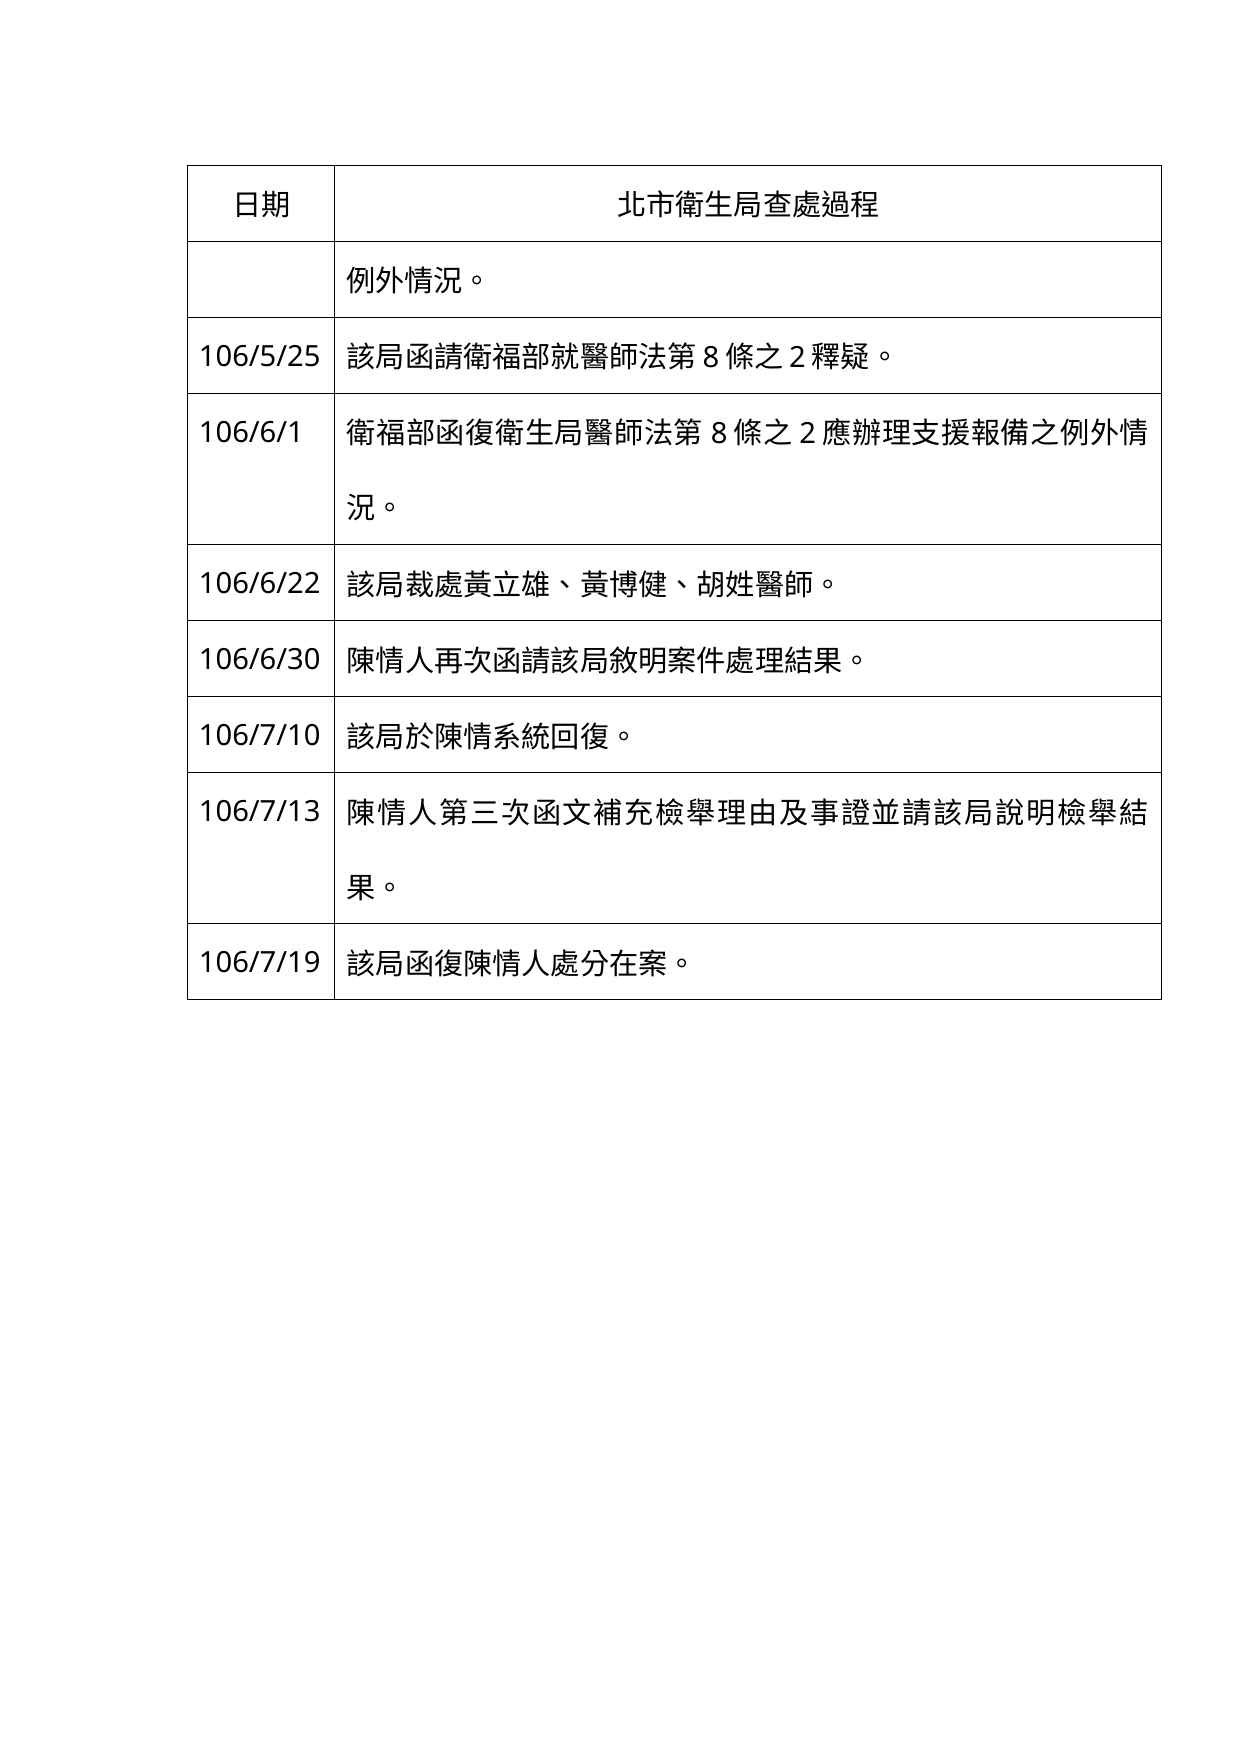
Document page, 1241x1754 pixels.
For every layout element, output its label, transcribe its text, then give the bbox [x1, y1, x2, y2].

table_cell 106/7/13 [188, 773, 334, 923]
table_cell 陳情人再次函請該局敘明案件處理結果。 [335, 621, 1161, 696]
table_cell [188, 242, 334, 317]
table_cell 衛福部函復衛生局醫師法第8條之2應辦理支援報備之例外情況。 [335, 394, 1161, 544]
table_cell 該局函請衛福部就醫師法第8條之2釋疑。 [335, 318, 1161, 393]
table_cell 陳情人第三次函文補充檢舉理由及事證並請該局說明檢舉結果。 [335, 773, 1161, 923]
table_cell 該局於陳情系統回復。 [335, 697, 1161, 772]
table_cell 該局函復陳情人處分在案。 [335, 924, 1161, 999]
table_cell 例外情況。 [335, 242, 1161, 317]
table_cell 106/6/30 [188, 621, 334, 696]
table_cell 該局裁處黃立雄、黃博健、胡姓醫師。 [335, 545, 1161, 620]
table_header 北市衛生局查處過程 [335, 166, 1161, 241]
table_cell 106/6/1 [188, 394, 334, 544]
table_cell 106/5/25 [188, 318, 334, 393]
table_cell 106/7/10 [188, 697, 334, 772]
table_cell 106/6/22 [188, 545, 334, 620]
table_cell 106/7/19 [188, 924, 334, 999]
table_header 日期 [188, 166, 334, 241]
